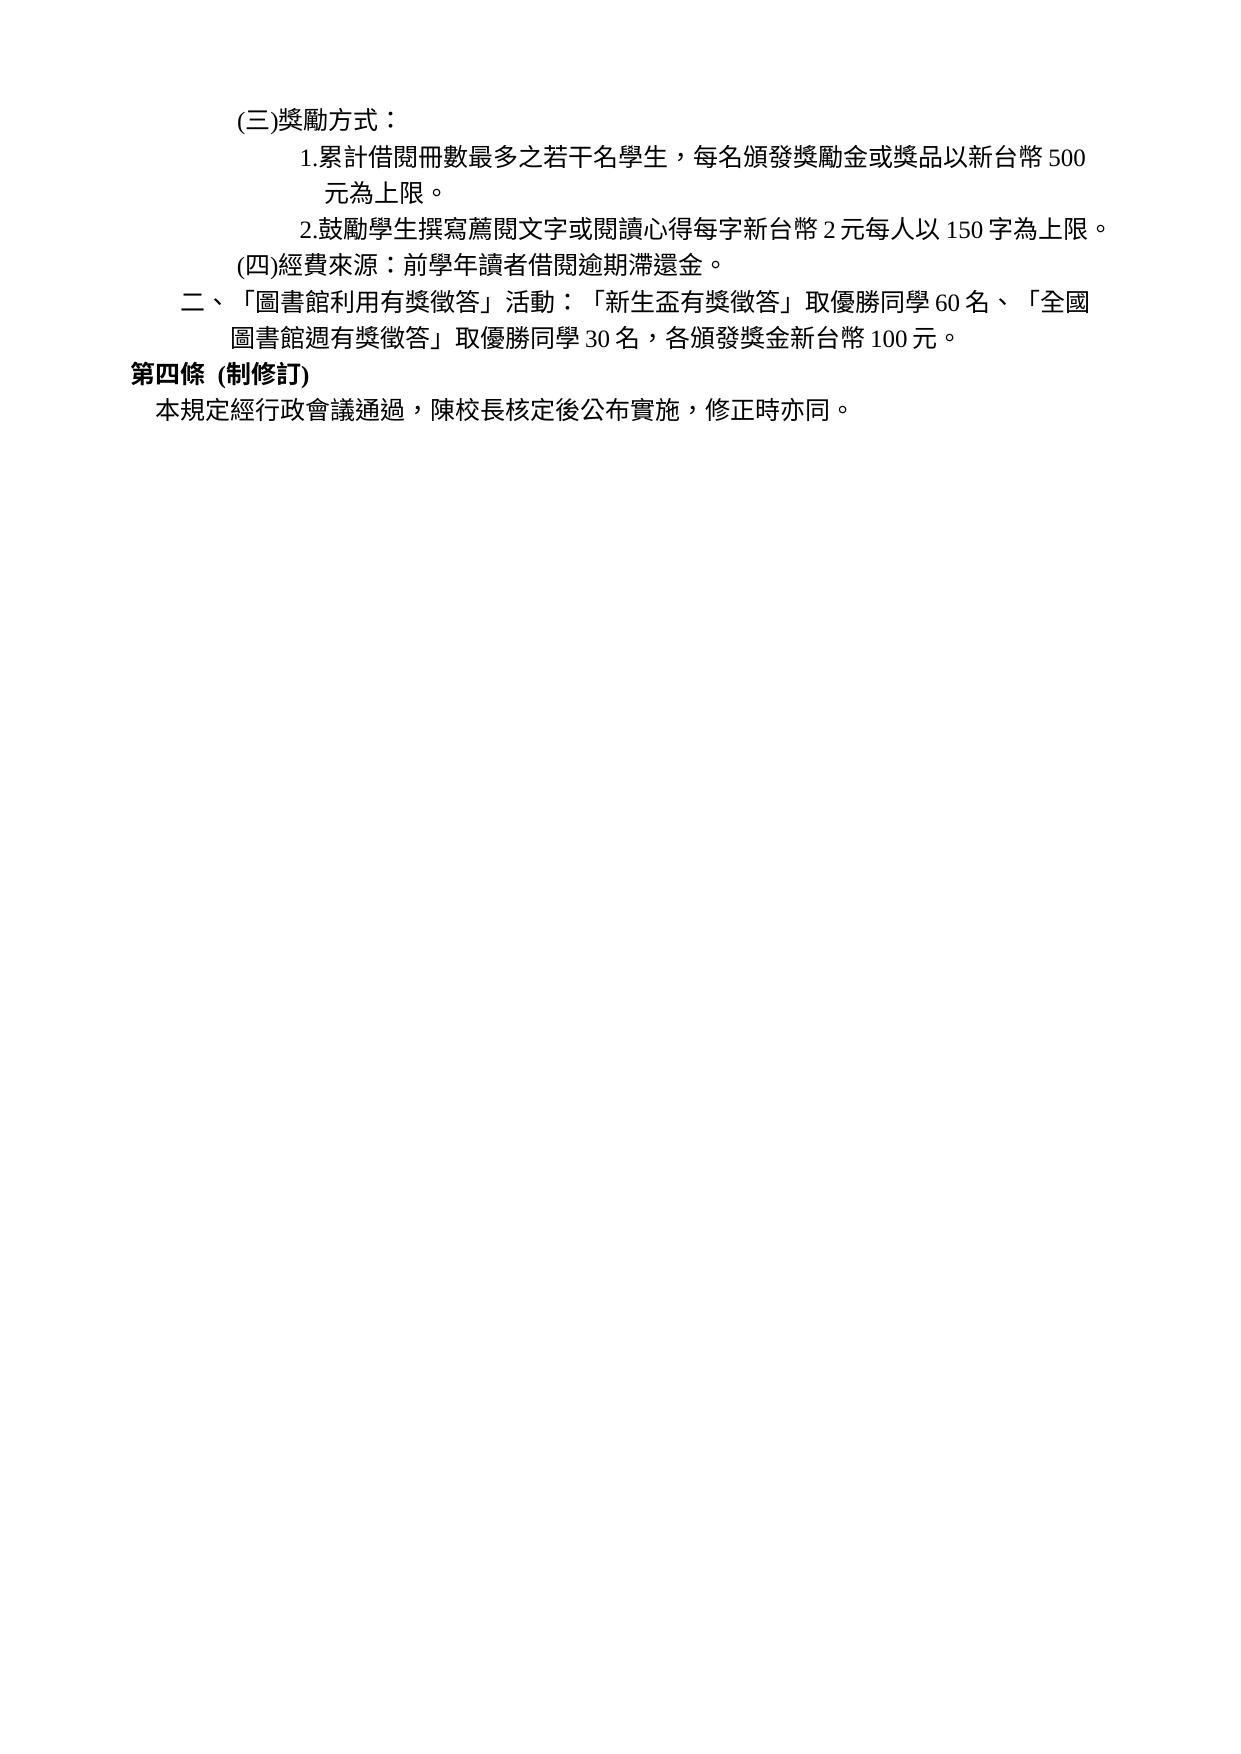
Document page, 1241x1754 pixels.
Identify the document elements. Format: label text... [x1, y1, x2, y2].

text (四)經費來源：前學年讀者借閱逾期滯還金。 [237, 246, 1110, 282]
text 2.鼓勵學生撰寫薦閱文字或閱讀心得每字新台幣2元每人以150字為上限。 [299, 209, 1110, 246]
text 本規定經行政會議通過，陳校長核定後公布實施，修正時亦同。 [130, 391, 1110, 427]
text (三)獎勵方式： [237, 101, 1110, 137]
text 第四條 (制修訂) [130, 354, 1110, 391]
text 1.累計借閱冊數最多之若干名學生，每名頒發獎勵金或獎品以新台幣500元為上限。 [299, 137, 1110, 209]
text 二、「圖書館利用有獎徵答」活動：「新生盃有獎徵答」取優勝同學60名、「全國圖書館週有獎徵答」取優勝同學30名，各頒發獎金新台幣100元。 [180, 282, 1110, 354]
